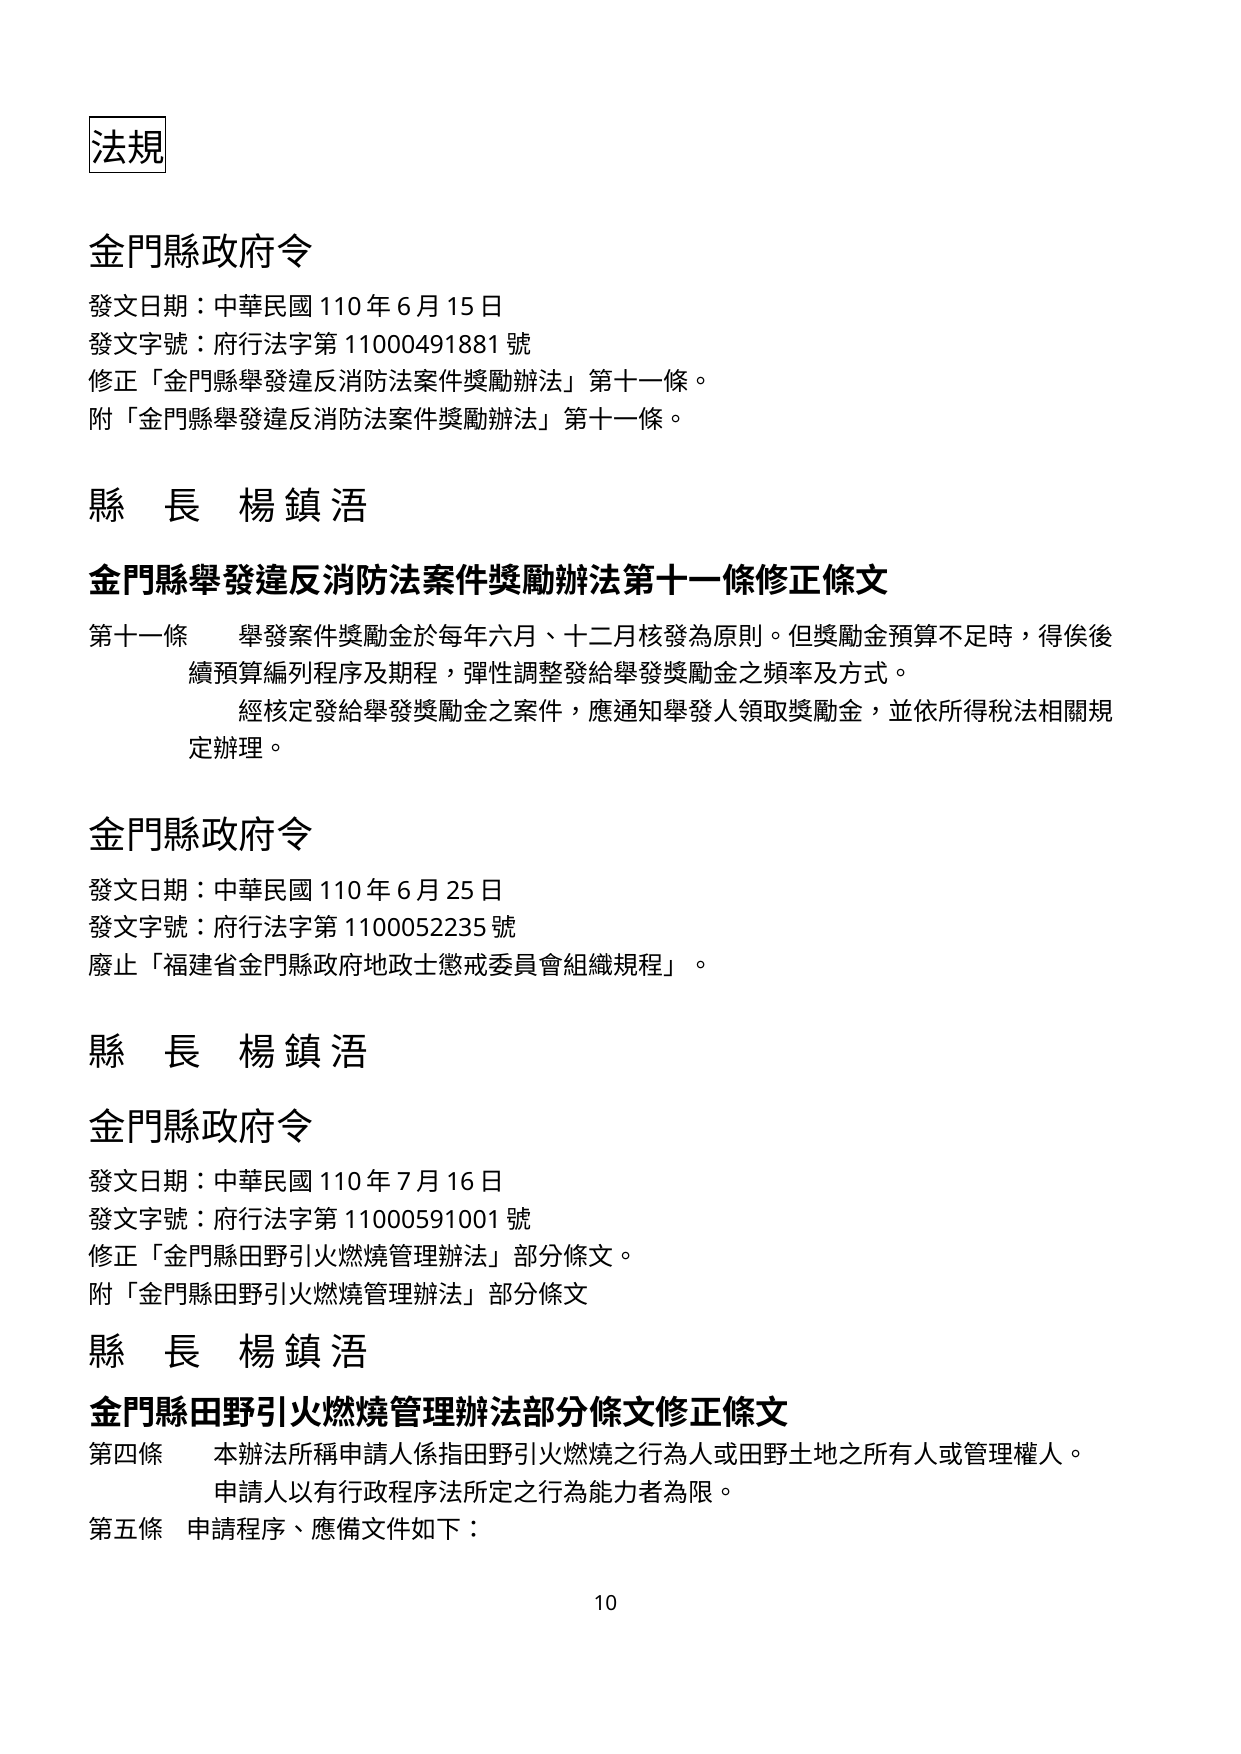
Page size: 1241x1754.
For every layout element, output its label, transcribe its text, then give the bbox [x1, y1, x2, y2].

text 第十一條 舉發案件獎勵金於每年六月、十二月核發為原則。但獎勵金預算不足時，得俟後 [89, 615, 1122, 653]
text 發文字號：府行法字第11000591001號 [89, 1199, 1122, 1236]
text 金門縣政府令 [89, 1086, 1122, 1161]
text 金門縣舉發違反消防法案件獎勵辦法第十一條修正條文 [89, 540, 1122, 615]
text 法規 [89, 107, 1122, 182]
text 續預算編列程序及期程，彈性調整發給舉發獎勵金之頻率及方式。 [89, 653, 1122, 690]
text 發文日期：中華民國110年6月15日 [89, 286, 1122, 324]
text 廢止「福建省金門縣政府地政士懲戒委員會組織規程」。 [89, 944, 1122, 982]
text 第四條 本辦法所稱申請人係指田野引火燃燒之行為人或田野土地之所有人或管理權人。 [89, 1434, 1122, 1472]
text 縣 長 楊 鎮 浯 [89, 1311, 1122, 1386]
text 發文日期：中華民國110年7月16日 [89, 1161, 1122, 1199]
text 經核定發給舉發獎勵金之案件，應通知舉發人領取獎勵金，並依所得稅法相關規 [89, 690, 1122, 728]
text 申請人以有行政程序法所定之行為能力者為限。 [89, 1472, 1122, 1509]
text 發文字號：府行法字第1100052235號 [89, 907, 1122, 944]
text 第五條 申請程序、應備文件如下： [89, 1509, 1122, 1547]
text 附「金門縣田野引火燃燒管理辦法」部分條文 [89, 1274, 1122, 1311]
text 發文日期：中華民國110年6月25日 [89, 869, 1122, 907]
text 定辦理。 [89, 728, 1122, 765]
text 修正「金門縣田野引火燃燒管理辦法」部分條文。 [89, 1236, 1122, 1274]
text 金門縣政府令 [89, 211, 1122, 286]
text 縣 長 楊 鎮 浯 [89, 1011, 1122, 1086]
text 金門縣政府令 [89, 794, 1122, 869]
text 縣 長 楊 鎮 浯 [89, 465, 1122, 540]
text 附「金門縣舉發違反消防法案件獎勵辦法」第十一條。 [89, 399, 1122, 436]
text 發文字號：府行法字第11000491881號 [89, 324, 1122, 361]
text 金門縣田野引火燃燒管理辦法部分條文修正條文 [89, 1386, 1122, 1434]
text 修正「金門縣舉發違反消防法案件獎勵辦法」第十一條。 [89, 361, 1122, 399]
